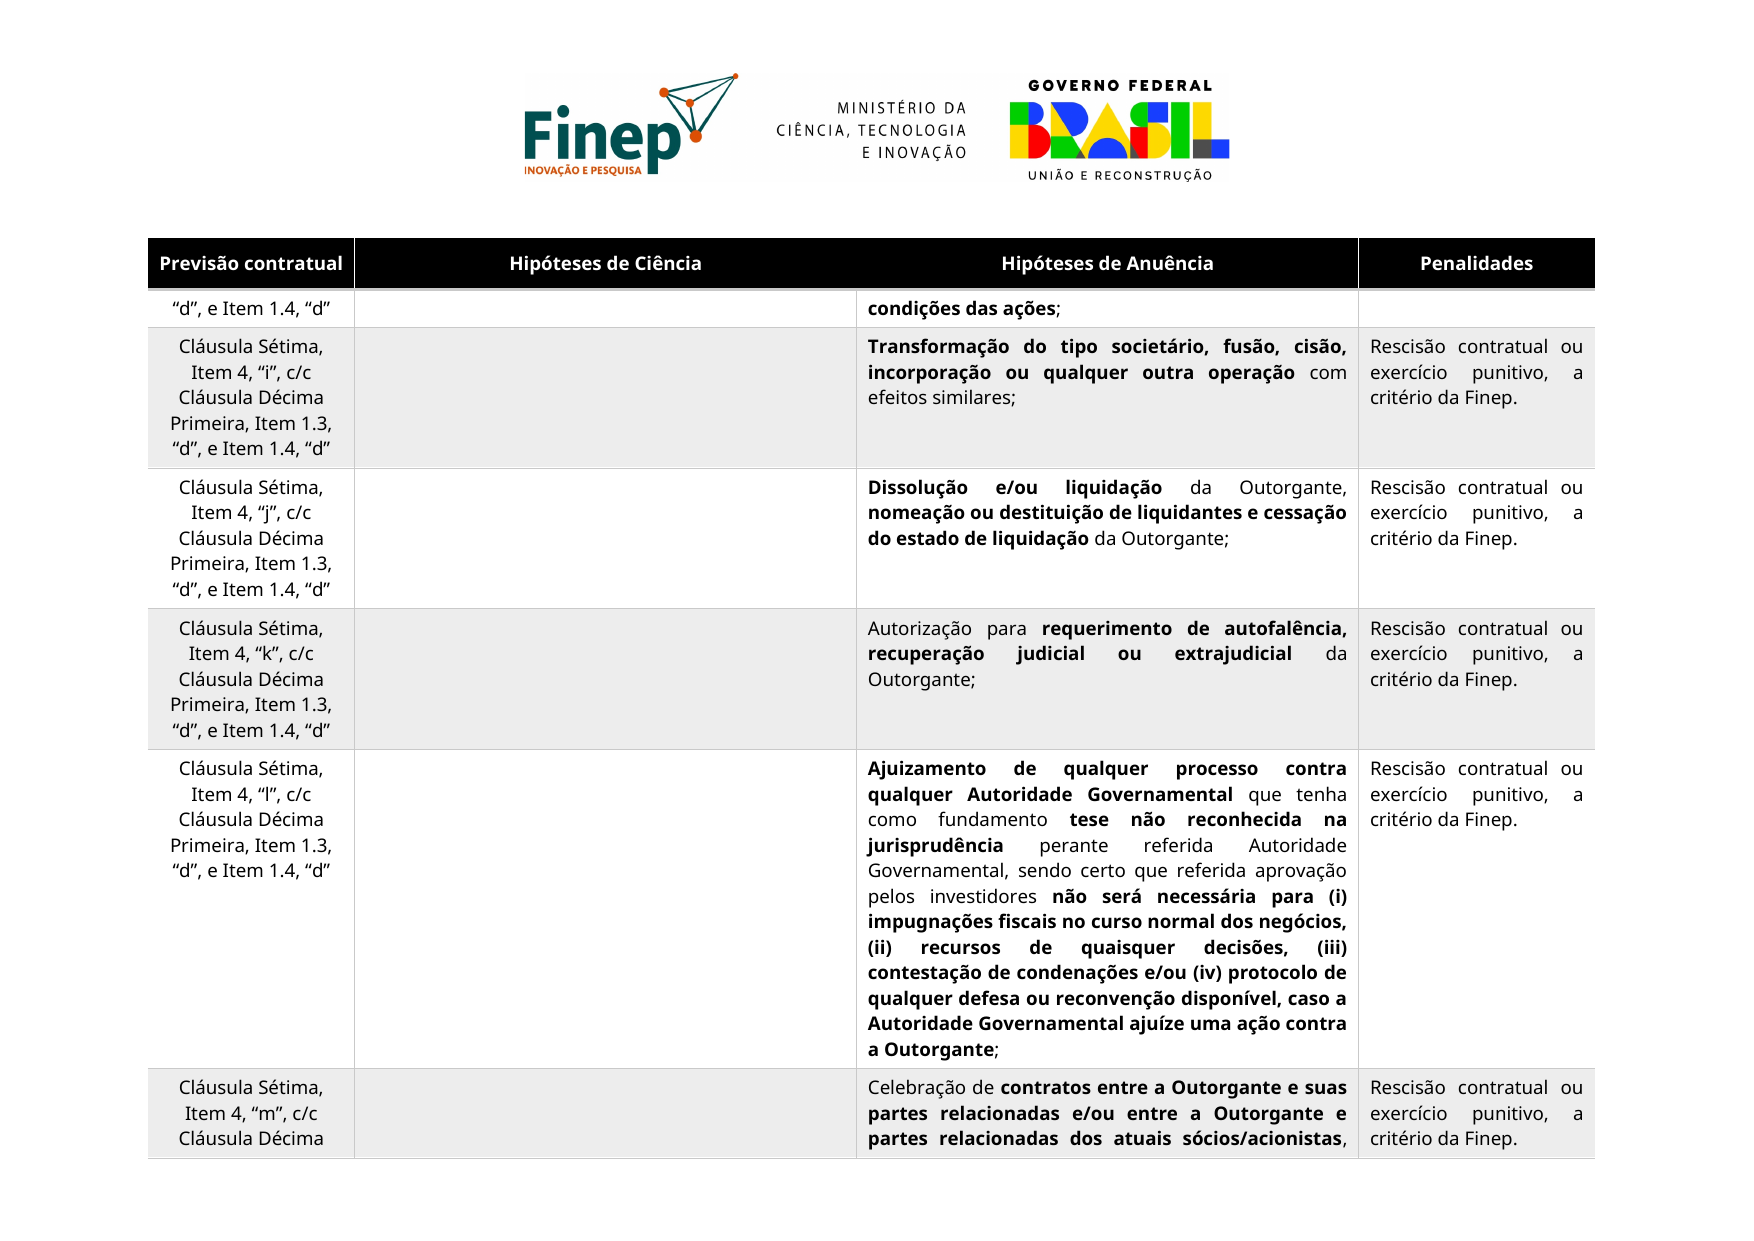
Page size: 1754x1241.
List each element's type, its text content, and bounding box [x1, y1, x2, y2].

table_cell Transformação do tipo societário, fusão, cisão, incorporação ou qualquer outra operação com efeitos similares; [857, 328, 1358, 467]
table_cell [1359, 291, 1595, 327]
table_cell Rescisão contratual ou exercício punitivo, a critério da Finep. [1359, 1069, 1595, 1157]
table_header Hipóteses de Anuência [856, 238, 1358, 288]
table_cell Cláusula Sétima, Item 4, “m”, c/c Cláusula Décima [148, 1069, 354, 1157]
table_cell Rescisão contratual ou exercício punitivo, a critério da Finep. [1359, 609, 1595, 749]
table_header Hipóteses de Ciência [355, 238, 856, 288]
table_cell Cláusula Sétima, Item 4, “i”, c/c Cláusula Décima Primeira, Item 1.3, “d”, e Item 1.4, “d” [148, 328, 354, 467]
table_cell condições das ações; [857, 291, 1358, 327]
table_cell Dissolução e/ou liquidação da Outorgante, nomeação ou destituição de liquidantes e cessação do estado de liquidação da Outorgante; [857, 469, 1358, 608]
table_cell Cláusula Sétima, Item 4, “j”, c/c Cláusula Décima Primeira, Item 1.3, “d”, e Item 1.4, “d” [148, 469, 354, 608]
table_cell [355, 609, 856, 749]
table_cell Ajuizamento de qualquer processo contra qualquer Autoridade Governamental que tenha como fundamento tese não reconhecida na jurisprudência perante referida Autoridade Governamental, sendo certo que referida aprovação pelos investidores não será necessária para (i) impugnações fiscais no curso normal dos negócios, (ii) recursos de quaisquer decisões, (iii) contestação de condenações e/ou (iv) protocolo de qualquer defesa ou reconvenção disponível, caso a Autoridade Governamental ajuíze uma ação contra a Outorgante; [857, 750, 1358, 1068]
table_cell Rescisão contratual ou exercício punitivo, a critério da Finep. [1359, 469, 1595, 608]
table_cell “d”, e Item 1.4, “d” [148, 291, 354, 327]
table_header Previsão contratual [148, 238, 354, 288]
table_cell Rescisão contratual ou exercício punitivo, a critério da Finep. [1359, 750, 1595, 1068]
table_cell [355, 328, 856, 467]
table_cell Cláusula Sétima, Item 4, “k”, c/c Cláusula Décima Primeira, Item 1.3, “d”, e Item 1.4, “d” [148, 609, 354, 749]
table_cell Autorização para requerimento de autofalência, recuperação judicial ou extrajudicial da Outorgante; [857, 609, 1358, 749]
table_cell Cláusula Sétima, Item 4, “l”, c/c Cláusula Décima Primeira, Item 1.3, “d”, e Item 1.4, “d” [148, 750, 354, 1068]
table_cell Celebração de contratos entre a Outorgante e suas partes relacionadas e/ou entre a Outorgante e partes relacionadas dos atuais sócios/acionistas, [857, 1069, 1358, 1157]
table_cell [355, 291, 856, 327]
table_cell [355, 1069, 856, 1157]
table_cell Rescisão contratual ou exercício punitivo, a critério da Finep. [1359, 328, 1595, 467]
table_cell [355, 750, 856, 1068]
table_header Penalidades [1359, 238, 1595, 288]
table_cell [355, 469, 856, 608]
